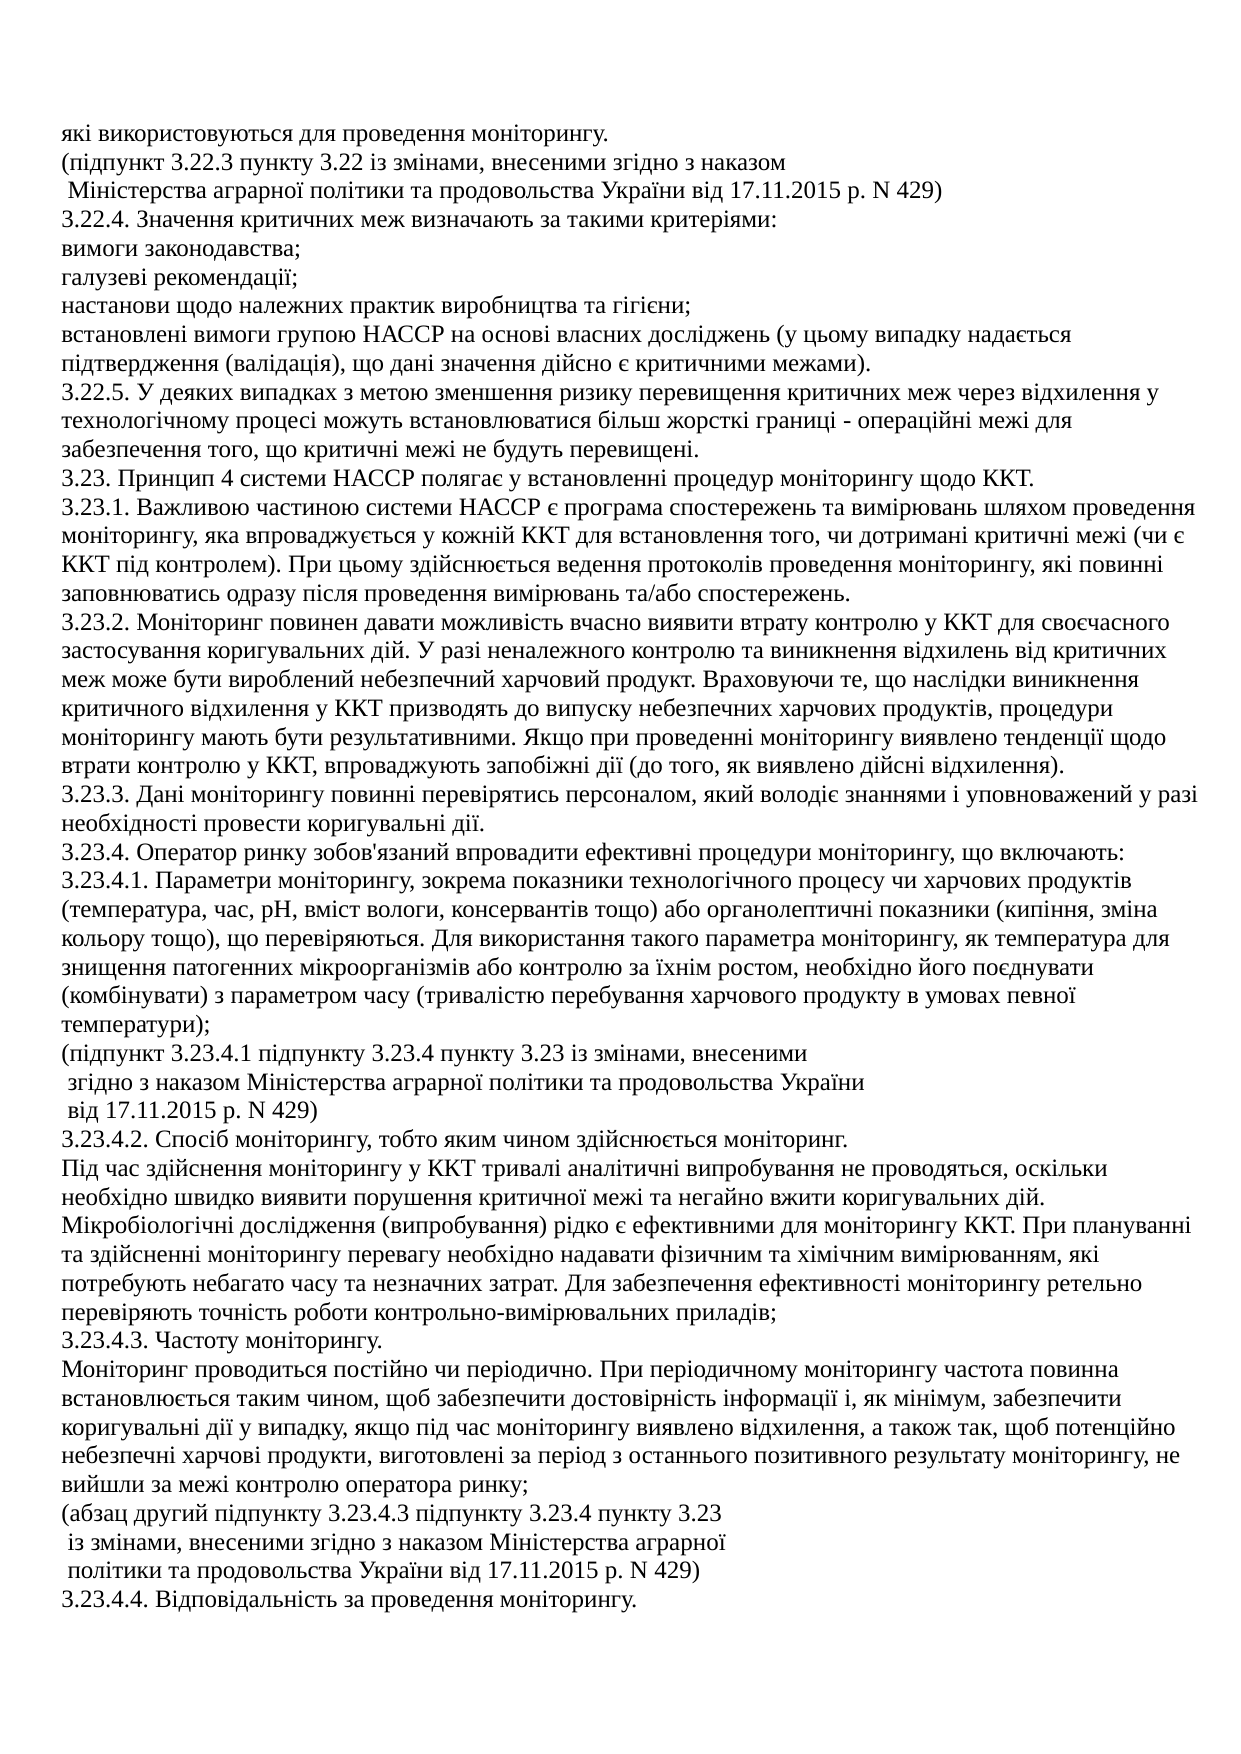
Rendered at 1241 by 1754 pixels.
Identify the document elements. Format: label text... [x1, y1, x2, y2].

text які використовуються для проведення моніторингу. [61, 118, 1206, 147]
text 3.23.4. Оператор ринку зобов'язаний впровадити ефективні процедури моніторингу, що включають: [61, 837, 1206, 866]
text 3.23.2. Моніторинг повинен давати можливість вчасно виявити втрату контролю у ККТ для своєчасного застосування коригувальних дій. У разі неналежного контролю та виникнення відхилень від критичних меж може бути вироблений небезпечний харчовий продукт. Враховуючи те, що наслідки виникнення критичного відхилення у ККТ призводять до випуску небезпечних харчових продуктів, процедури моніторингу мають бути результативними. Якщо при проведенні моніторингу виявлено тенденції щодо втрати контролю у ККТ, впроваджують запобіжні дії (до того, як виявлено дійсні відхилення). [61, 607, 1206, 779]
text 3.23. Принцип 4 системи НАССР полягає у встановленні процедур моніторингу щодо ККТ. [61, 463, 1206, 492]
text галузеві рекомендації; [61, 262, 1206, 291]
text 3.23.4.4. Відповідальність за проведення моніторингу. [61, 1584, 1206, 1613]
text Моніторинг проводиться постійно чи періодично. При періодичному моніторингу частота повинна встановлюється таким чином, щоб забезпечити достовірність інформації і, як мінімум, забезпечити коригувальні дії у випадку, якщо під час моніторингу виявлено відхилення, а також так, щоб потенційно небезпечні харчові продукти, виготовлені за період з останнього позитивного результату моніторингу, не вийшли за межі контролю оператора ринку; [61, 1354, 1206, 1498]
text 3.22.5. У деяких випадках з метою зменшення ризику перевищення критичних меж через відхилення у технологічному процесі можуть встановлюватися більш жорсткі границі - операційні межі для забезпечення того, що критичні межі не будуть перевищені. [61, 377, 1206, 463]
text 3.23.3. Дані моніторингу повинні перевірятись персоналом, який володіє знаннями і уповноважений у разі необхідності провести коригувальні дії. [61, 779, 1206, 837]
text вимоги законодавства; [61, 233, 1206, 262]
text встановлені вимоги групою НАССР на основі власних досліджень (у цьому випадку надається підтвердження (валідація), що дані значення дійсно є критичними межами). [61, 319, 1206, 377]
text 3.23.4.2. Спосіб моніторингу, тобто яким чином здійснюється моніторинг. [61, 1124, 1206, 1153]
text настанови щодо належних практик виробництва та гігієни; [61, 291, 1206, 319]
text Під час здійснення моніторингу у ККТ тривалі аналітичні випробування не проводяться, оскільки необхідно швидко виявити порушення критичної межі та негайно вжити коригувальних дій. Мікробіологічні дослідження (випробування) рідко є ефективними для моніторингу ККТ. При плануванні та здійсненні моніторингу перевагу необхідно надавати фізичним та хімічним вимірюванням, які потребують небагато часу та незначних затрат. Для забезпечення ефективності моніторингу ретельно перевіряють точність роботи контрольно-вимірювальних приладів; [61, 1153, 1206, 1326]
text (підпункт 3.22.3 пункту 3.22 із змінами, внесеними згідно з наказом Міністерства аграрної політики та продовольства України від 17.11.2015 р. N 429) [61, 147, 1206, 204]
text (підпункт 3.23.4.1 підпункту 3.23.4 пункту 3.23 із змінами, внесеними згідно з наказом Міністерства аграрної політики та продовольства України від 17.11.2015 р. N 429) [61, 1038, 1206, 1124]
text 3.23.4.1. Параметри моніторингу, зокрема показники технологічного процесу чи харчових продуктів (температура, час, pH, вміст вологи, консервантів тощо) або органолептичні показники (кипіння, зміна кольору тощо), що перевіряються. Для використання такого параметра моніторингу, як температура для знищення патогенних мікроорганізмів або контролю за їхнім ростом, необхідно його поєднувати (комбінувати) з параметром часу (тривалістю перебування харчового продукту в умовах певної температури); [61, 866, 1206, 1038]
text 3.23.4.3. Частоту моніторингу. [61, 1326, 1206, 1354]
text (абзац другий підпункту 3.23.4.3 підпункту 3.23.4 пункту 3.23 із змінами, внесеними згідно з наказом Міністерства аграрної політики та продовольства України від 17.11.2015 р. N 429) [61, 1498, 1206, 1584]
text 3.22.4. Значення критичних меж визначають за такими критеріями: [61, 204, 1206, 233]
text 3.23.1. Важливою частиною системи НАССР є програма спостережень та вимірювань шляхом проведення моніторингу, яка впроваджується у кожній ККТ для встановлення того, чи дотримані критичні межі (чи є ККТ під контролем). При цьому здійснюється ведення протоколів проведення моніторингу, які повинні заповнюватись одразу після проведення вимірювань та/або спостережень. [61, 492, 1206, 607]
